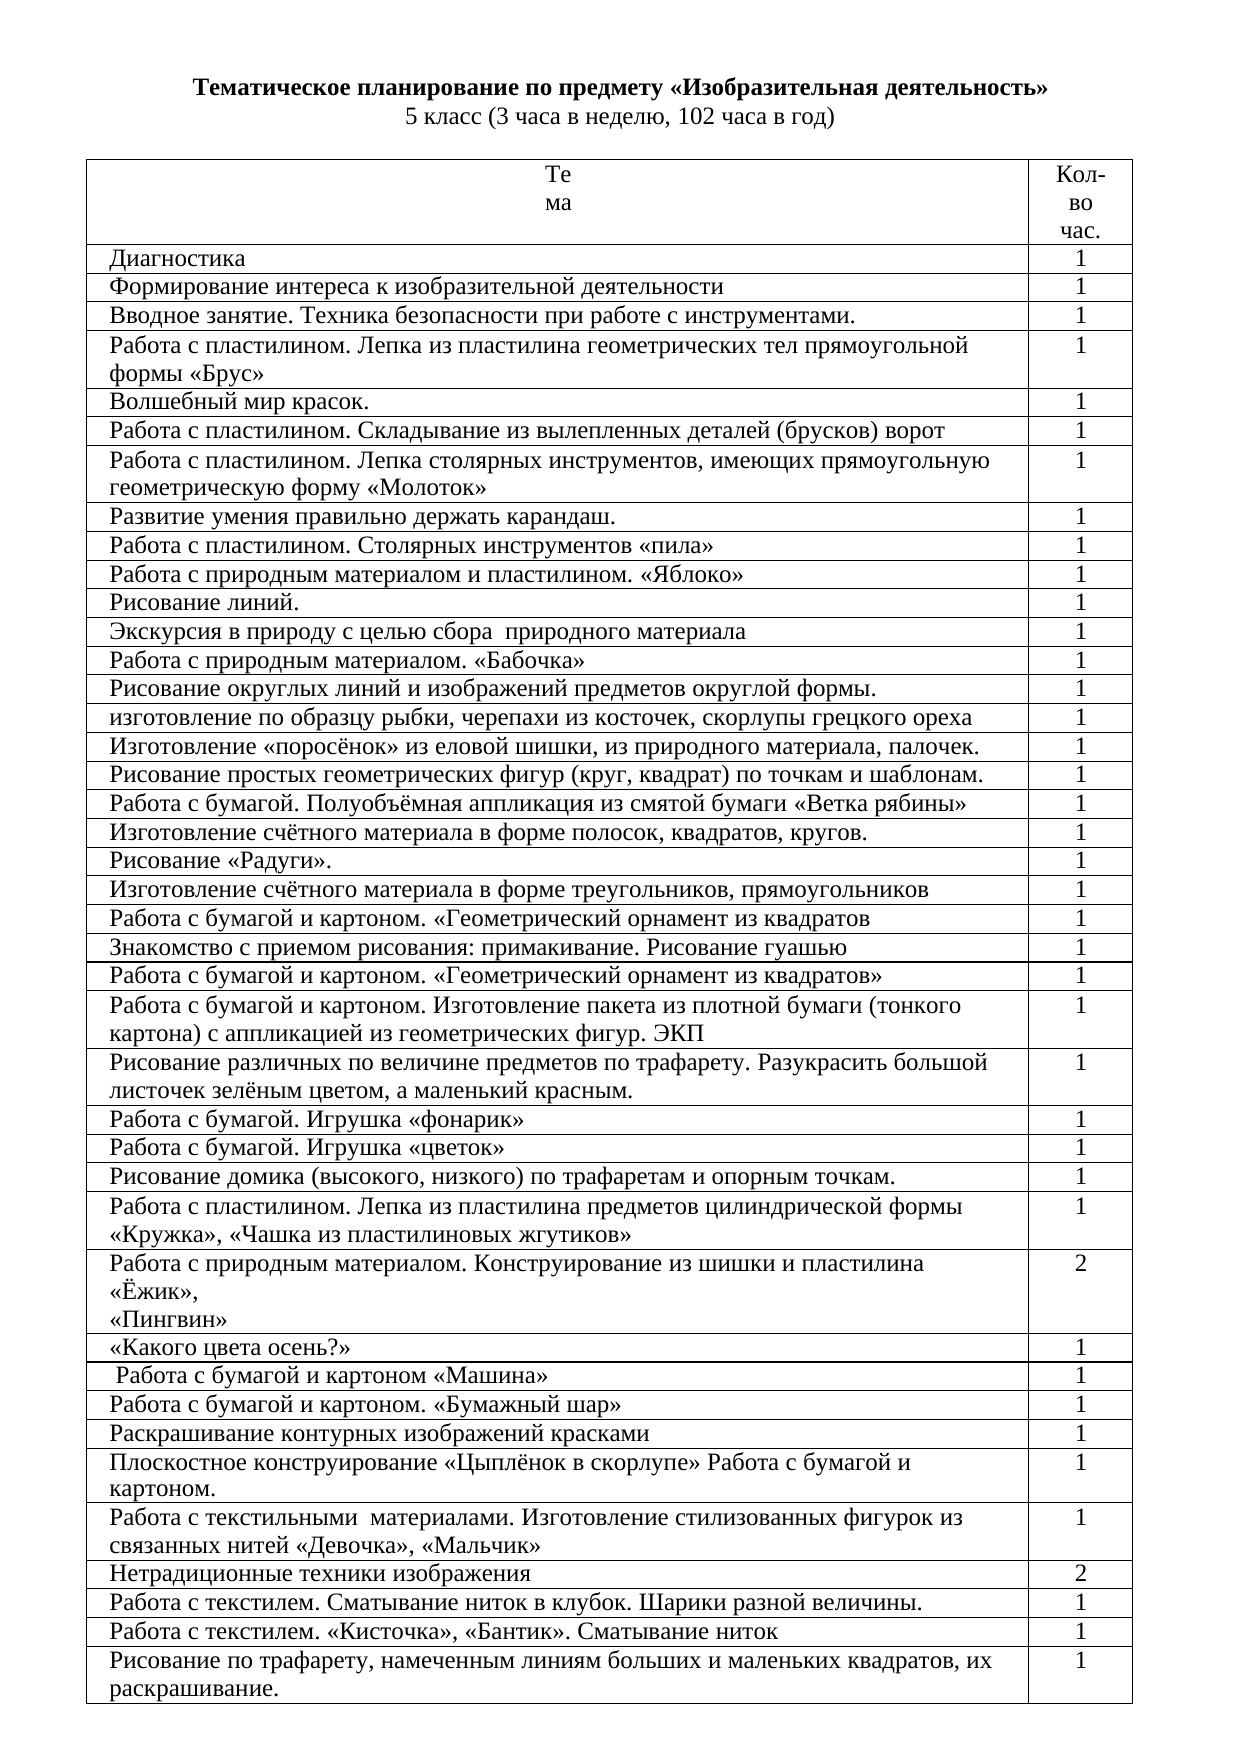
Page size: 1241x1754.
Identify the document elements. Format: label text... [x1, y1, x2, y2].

table_cell 1 [1029, 963, 1132, 990]
table_cell Рисование домика (высокого, низкого) по трафаретам и опорным точкам. [87, 1163, 1028, 1191]
table_cell Нетрадиционные техники изображения [87, 1561, 1028, 1588]
table_cell Раскрашивание контурных изображений красками [87, 1420, 1028, 1448]
table_cell Работа с пластилином. Столярных инструментов «пила» [87, 532, 1028, 560]
table_cell 1 [1029, 589, 1132, 617]
table_cell 1 [1029, 1618, 1132, 1646]
table_cell 1 [1029, 762, 1132, 789]
table_cell 1 [1029, 1334, 1132, 1361]
table_cell 1 [1029, 848, 1132, 875]
table_cell 1 [1029, 1503, 1132, 1559]
table_cell Работа с бумагой. Игрушка «фонарик» [87, 1106, 1028, 1133]
table_cell 1 [1029, 1192, 1132, 1248]
table_cell Развитие умения правильно держать карандаш. [87, 503, 1028, 531]
table_cell 1 [1029, 389, 1132, 416]
table_cell Рисование линий. [87, 589, 1028, 617]
table_cell Работа с бумагой и картоном «Машина» [87, 1363, 1028, 1390]
table_cell Изготовление «поросёнок» из еловой шишки, из природного материала, палочек. [87, 733, 1028, 761]
table_cell Работа с пластилином. Лепка столярных инструментов, имеющих прямоугольную геометрическую форму «Молоток» [87, 446, 1028, 502]
table_cell 1 [1029, 647, 1132, 674]
table_cell Работа с природным материалом и пластилином. «Яблоко» [87, 561, 1028, 588]
table_cell 1 [1029, 1049, 1132, 1105]
subtitle Тематическое планирование по предмету «Изобразительная деятельность» [72, 73, 1169, 101]
table_cell Экскурсия в природу с целью сбора природного материала [87, 618, 1028, 646]
table_cell Диагностика [87, 245, 1028, 272]
table_cell 1 [1029, 1135, 1132, 1162]
table_cell 1 [1029, 991, 1132, 1047]
table_cell Работа с бумагой. Полуобъёмная аппликация из смятой бумаги «Ветка рябины» [87, 790, 1028, 818]
table_cell 1 [1029, 245, 1132, 272]
table_cell Работа с природным материалом. Конструирование из шишки и пластилина «Ёжик», «Пингвин» [87, 1250, 1028, 1333]
table_cell Работа с пластилином. Лепка из пластилина геометрических тел прямоугольной формы «Брус» [87, 331, 1028, 387]
table_cell Работа с бумагой. Игрушка «цветок» [87, 1135, 1028, 1162]
table_cell Работа с природным материалом. «Бабочка» [87, 647, 1028, 674]
text 5 класс (3 часа в неделю, 102 часа в год) [254, 101, 986, 130]
table_cell Рисование простых геометрических фигур (круг, квадрат) по точкам и шаблонам. [87, 762, 1028, 789]
table_cell Работа с бумагой и картоном. Изготовление пакета из плотной бумаги (тонкого картона) с аппликацией из геометрических фигур. ЭКП [87, 991, 1028, 1047]
table_cell Знакомство с приемом рисования: примакивание. Рисование гуашью [87, 934, 1028, 961]
table_cell Рисование различных по величине предметов по трафарету. Разукрасить большой листочек зелёным цветом, а маленький красным. [87, 1049, 1028, 1105]
table_cell Работа с бумагой и картоном. «Геометрический орнамент из квадратов» [87, 963, 1028, 990]
table_cell 1 [1029, 1163, 1132, 1191]
table_cell 1 [1029, 905, 1132, 933]
table_cell Работа с бумагой и картоном. «Геометрический орнамент из квадратов [87, 905, 1028, 933]
table_cell 1 [1029, 503, 1132, 531]
table_cell 1 [1029, 1363, 1132, 1390]
table_cell 1 [1029, 876, 1132, 904]
table_cell 1 [1029, 934, 1132, 961]
table_cell 1 [1029, 274, 1132, 301]
table_cell 1 [1029, 302, 1132, 330]
table_cell Работа с бумагой и картоном. «Бумажный шар» [87, 1391, 1028, 1419]
table_cell Изготовление счётного материала в форме треугольников, прямоугольников [87, 876, 1028, 904]
table_cell Рисование округлых линий и изображений предметов округлой формы. [87, 675, 1028, 703]
table_cell Работа с текстилем. «Кисточка», «Бантик». Сматывание ниток [87, 1618, 1028, 1646]
table_cell Работа с текстилем. Сматывание ниток в клубок. Шарики разной величины. [87, 1589, 1028, 1617]
table_cell 1 [1029, 819, 1132, 847]
table_cell Формирование интереса к изобразительной деятельности [87, 274, 1028, 301]
table_header Тема [87, 160, 1028, 244]
table_cell 1 [1029, 1391, 1132, 1419]
table_cell «Какого цвета осень?» [87, 1334, 1028, 1361]
table_cell 2 [1029, 1250, 1132, 1333]
table_cell Волшебный мир красок. [87, 389, 1028, 416]
table_cell Работа с пластилином. Лепка из пластилина предметов цилиндрической формы «Кружка», «Чашка из пластилиновых жгутиков» [87, 1192, 1028, 1248]
table_cell Работа с текстильными материалами. Изготовление стилизованных фигурок из связанных нитей «Девочка», «Мальчик» [87, 1503, 1028, 1559]
table_cell Рисование по трафарету, намеченным линиям больших и маленьких квадратов, их раскрашивание. [87, 1647, 1028, 1703]
table_cell 1 [1029, 790, 1132, 818]
table_cell Рисование «Радуги». [87, 848, 1028, 875]
table_cell 1 [1029, 331, 1132, 387]
table_cell 1 [1029, 417, 1132, 445]
table_cell 1 [1029, 532, 1132, 560]
table_cell Вводное занятие. Техника безопасности при работе с инструментами. [87, 302, 1028, 330]
table_cell Плоскостное конструирование «Цыплёнок в скорлупе» Работа с бумагой и картоном. [87, 1449, 1028, 1502]
table_cell 1 [1029, 618, 1132, 646]
table_header Кол-во час. [1029, 160, 1132, 244]
table_cell 1 [1029, 446, 1132, 502]
table_cell Работа с пластилином. Складывание из вылепленных деталей (брусков) ворот [87, 417, 1028, 445]
table_cell 1 [1029, 1449, 1132, 1502]
table_cell изготовление по образцу рыбки, черепахи из косточек, скорлупы грецкого ореха [87, 704, 1028, 732]
table_cell 2 [1029, 1561, 1132, 1588]
table_cell 1 [1029, 1589, 1132, 1617]
table_cell 1 [1029, 561, 1132, 588]
table_cell 1 [1029, 675, 1132, 703]
table_cell Изготовление счётного материала в форме полосок, квадратов, кругов. [87, 819, 1028, 847]
table_cell 1 [1029, 1420, 1132, 1448]
table_cell 1 [1029, 1647, 1132, 1703]
table_cell 1 [1029, 733, 1132, 761]
table_cell 1 [1029, 704, 1132, 732]
table_cell 1 [1029, 1106, 1132, 1133]
